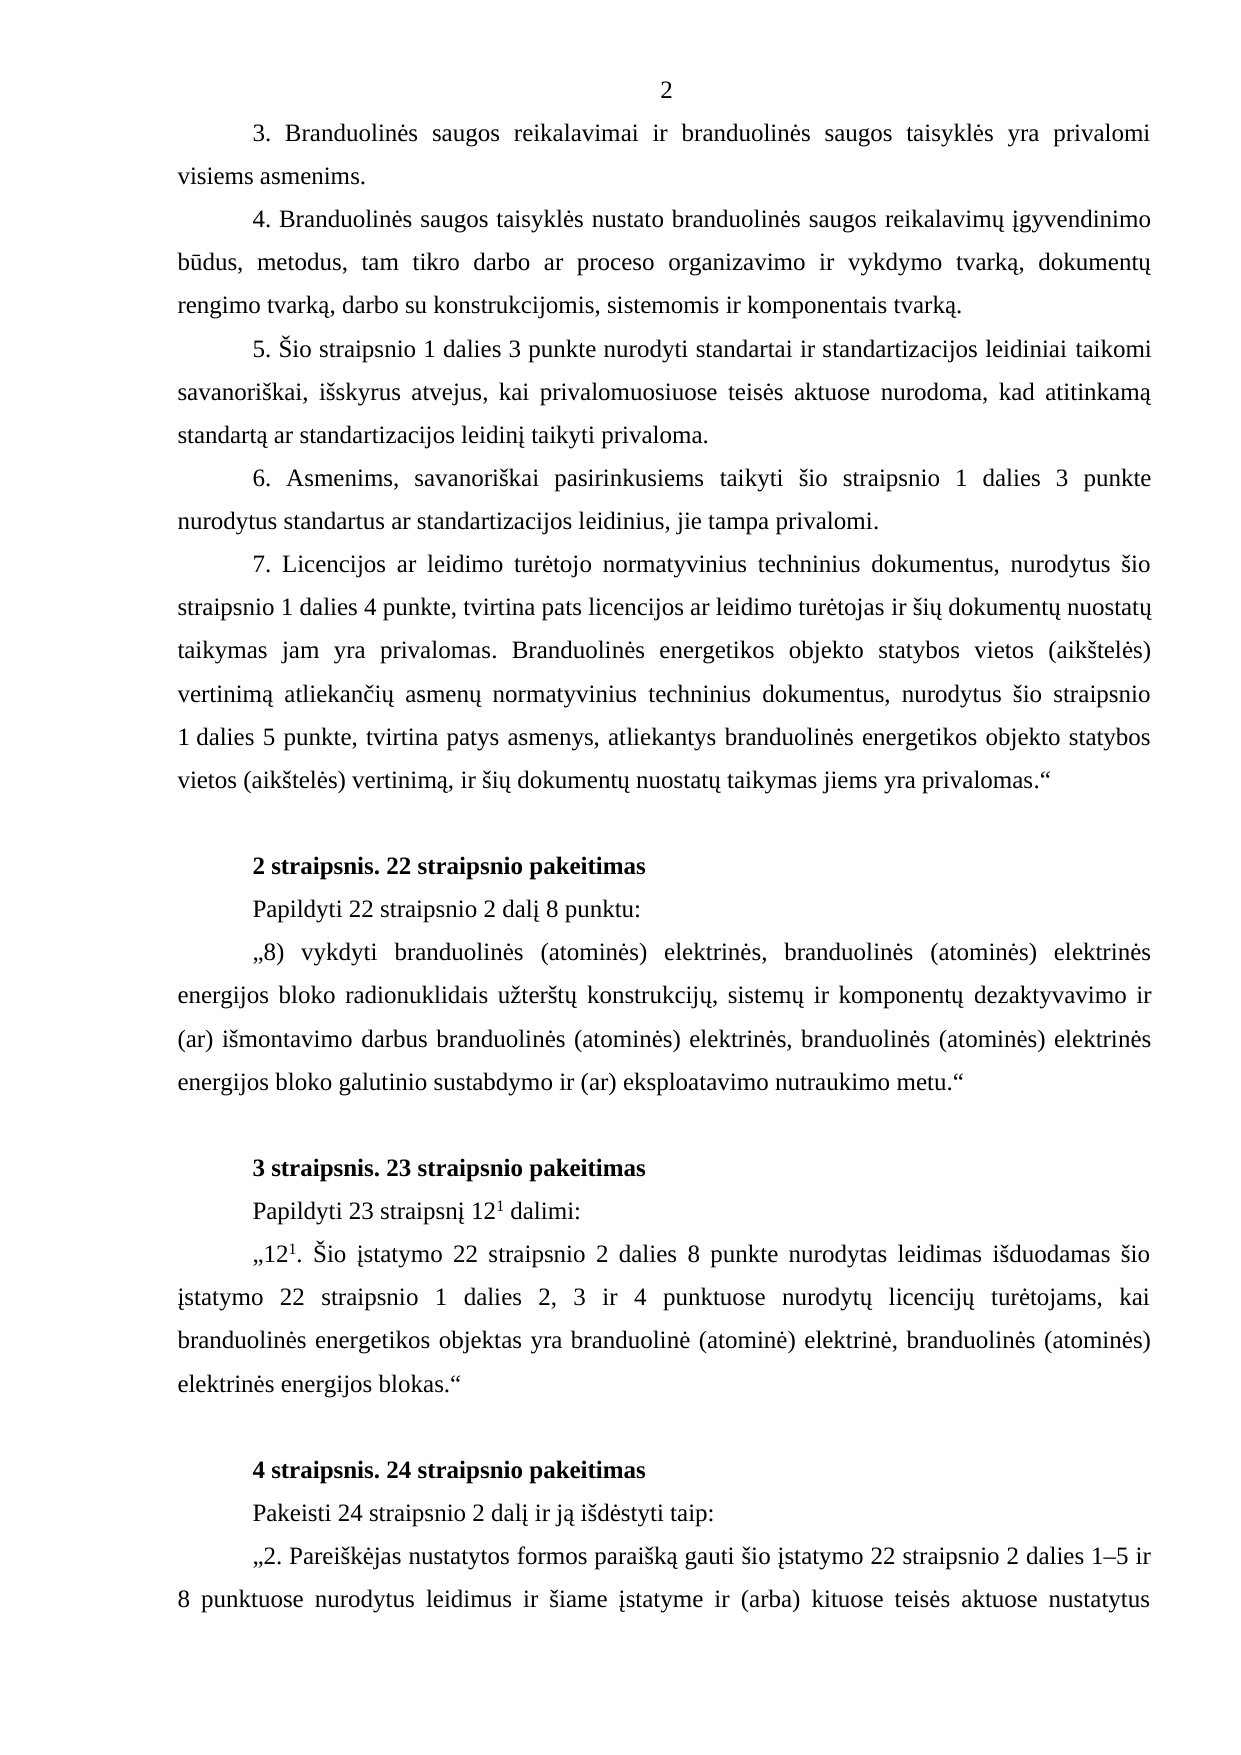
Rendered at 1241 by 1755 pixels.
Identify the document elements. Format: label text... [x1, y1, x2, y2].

text „8) vykdyti branduolinės (atominės) elektrinės, branduolinės (atominės) elektrinės energijos bloko radionuklidais užterštų konstrukcijų, sistemų ir komponentų dezaktyvavimo ir (ar) išmontavimo darbus branduolinės (atominės) elektrinės, branduolinės (atominės) elektrinės energijos bloko galutinio sustabdymo ir (ar) eksploatavimo nutraukimo metu.“ [177, 937, 1152, 1096]
text 2 straipsnis. 22 straipsnio pakeitimas [177, 851, 1152, 880]
text „2. Pareiškėjas nustatytos formos paraišką gauti šio įstatymo 22 straipsnio 2 dalies 1–5 ir 8 punktuose nurodytus leidimus ir šiame įstatyme ir (arba) kituose teisės aktuose nustatytus [177, 1541, 1152, 1613]
text 6. Asmenims, savanoriškai pasirinkusiems taikyti šio straipsnio 1 dalies 3 punkte nurodytus standartus ar standartizacijos leidinius, jie tampa privalomi. [177, 463, 1152, 535]
text Papildyti 23 straipsnį 121 dalimi: [177, 1196, 1152, 1225]
text 3 straipsnis. 23 straipsnio pakeitimas [177, 1153, 1152, 1182]
text Papildyti 22 straipsnio 2 dalį 8 punktu: [177, 894, 1152, 923]
text 4. Branduolinės saugos taisyklės nustato branduolinės saugos reikalavimų įgyvendinimo būdus, metodus, tam tikro darbo ar proceso organizavimo ir vykdymo tvarką, dokumentų rengimo tvarką, darbo su konstrukcijomis, sistemomis ir komponentais tvarką. [177, 204, 1152, 319]
text 7. Licencijos ar leidimo turėtojo normatyvinius techninius dokumentus, nurodytus šio straipsnio 1 dalies 4 punkte, tvirtina pats licencijos ar leidimo turėtojas ir šių dokumentų nuostatų taikymas jam yra privalomas. Branduolinės energetikos objekto statybos vietos (aikštelės) vertinimą atliekančių asmenų normatyvinius techninius dokumentus, nurodytus šio straipsnio 1 dalies 5 punkte, tvirtina patys asmenys, atliekantys branduolinės energetikos objekto statybos vietos (aikštelės) vertinimą, ir šių dokumentų nuostatų taikymas jiems yra privalomas.“ [177, 549, 1152, 794]
text 3. Branduolinės saugos reikalavimai ir branduolinės saugos taisyklės yra privalomi visiems asmenims. [177, 118, 1152, 190]
text 4 straipsnis. 24 straipsnio pakeitimas [177, 1455, 1152, 1484]
text 5. Šio straipsnio 1 dalies 3 punkte nurodyti standartai ir standartizacijos leidiniai taikomi savanoriškai, išskyrus atvejus, kai privalomuosiuose teisės aktuose nurodoma, kad atitinkamą standartą ar standartizacijos leidinį taikyti privaloma. [177, 334, 1152, 449]
text „121. Šio įstatymo 22 straipsnio 2 dalies 8 punkte nurodytas leidimas išduodamas šio įstatymo 22 straipsnio 1 dalies 2, 3 ir 4 punktuose nurodytų licencijų turėtojams, kai branduolinės energetikos objektas yra branduolinė (atominė) elektrinė, branduolinės (atominės) elektrinės energijos blokas.“ [177, 1239, 1152, 1397]
text Pakeisti 24 straipsnio 2 dalį ir ją išdėstyti taip: [177, 1498, 1152, 1527]
